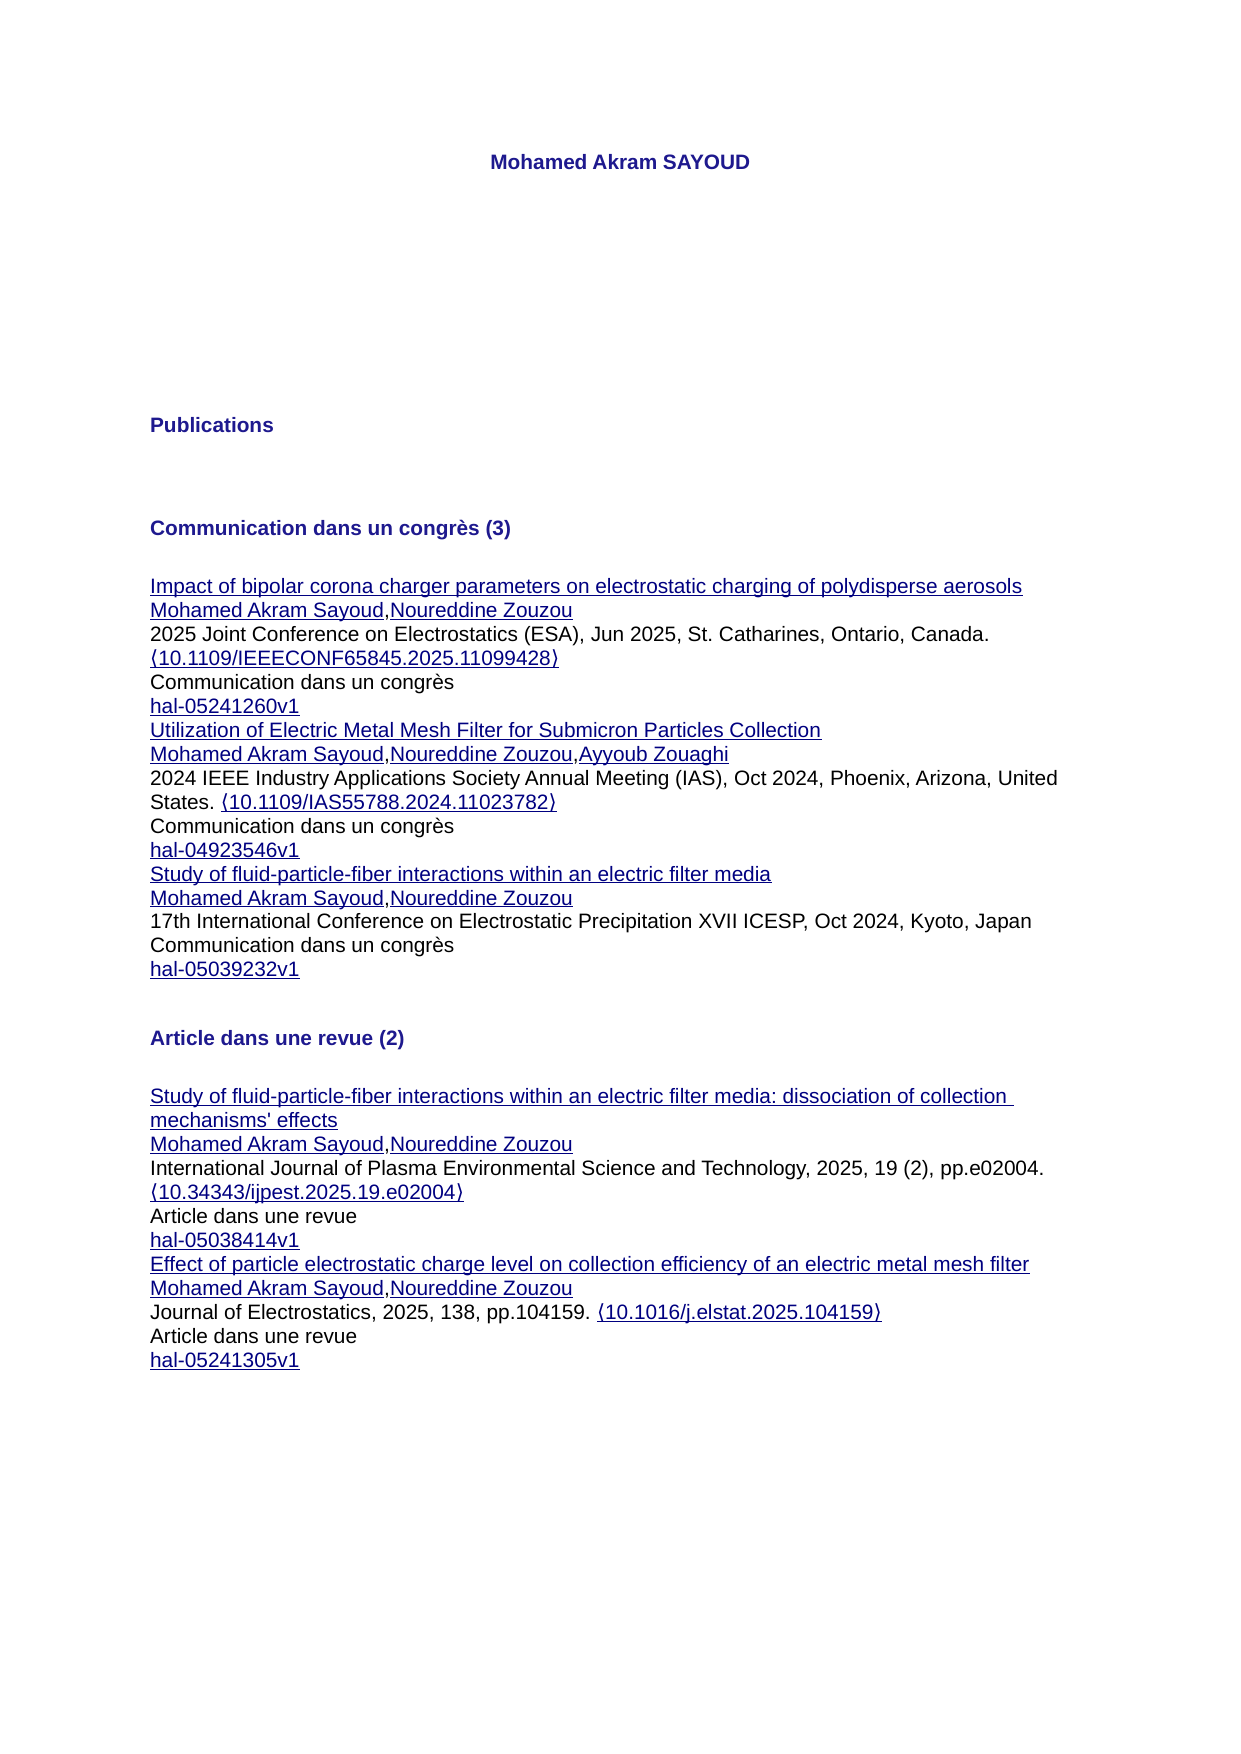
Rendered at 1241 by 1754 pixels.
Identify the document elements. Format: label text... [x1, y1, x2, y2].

table_cell Effect of particle electrostatic charge level on collection efficiency of an electric metal mesh filter Mohamed Akram Sayoud,Noureddine Zouzou Journal of Electrostatics, 2025, 138, pp.104159. ⟨10.1016/j.elstat.2025.104159⟩ Article dans une revue hal-05241305v1 [150, 1252, 1090, 1372]
table_header Impact of bipolar corona charger parameters on electrostatic charging of polydisperse aerosols Mohamed Akram Sayoud,Noureddine Zouzou 2025 Joint Conference on Electrostatics (ESA), Jun 2025, St. Catharines, Ontario, Canada. ⟨10.1109/IEEECONF65845.2025.11099428⟩ Communication dans un congrès hal-05241260v1 [150, 574, 1090, 718]
subtitle Publications [150, 412, 1090, 436]
subtitle Mohamed Akram SAYOUD [150, 150, 1090, 174]
subtitle Article dans une revue (2) [150, 1026, 1090, 1050]
table_cell Study of fluid-particle-fiber interactions within an electric filter media Mohamed Akram Sayoud,Noureddine Zouzou 17th International Conference on Electrostatic Precipitation XVII ICESP, Oct 2024, Kyoto, Japan Communication dans un congrès hal-05039232v1 [150, 861, 1090, 981]
table_header Study of fluid-particle-fiber interactions within an electric filter media: dissociation of collection mechanisms' effects Mohamed Akram Sayoud,Noureddine Zouzou International Journal of Plasma Environmental Science and Technology, 2025, 19 (2), pp.e02004. ⟨10.34343/ijpest.2025.19.e02004⟩ Article dans une revue hal-05038414v1 [150, 1084, 1090, 1252]
table_cell Utilization of Electric Metal Mesh Filter for Submicron Particles Collection Mohamed Akram Sayoud,Noureddine Zouzou,Ayyoub Zouaghi 2024 IEEE Industry Applications Society Annual Meeting (IAS), Oct 2024, Phoenix, Arizona, United States. ⟨10.1109/IAS55788.2024.11023782⟩ Communication dans un congrès hal-04923546v1 [150, 718, 1090, 861]
subtitle Communication dans un congrès (3) [150, 516, 1090, 539]
